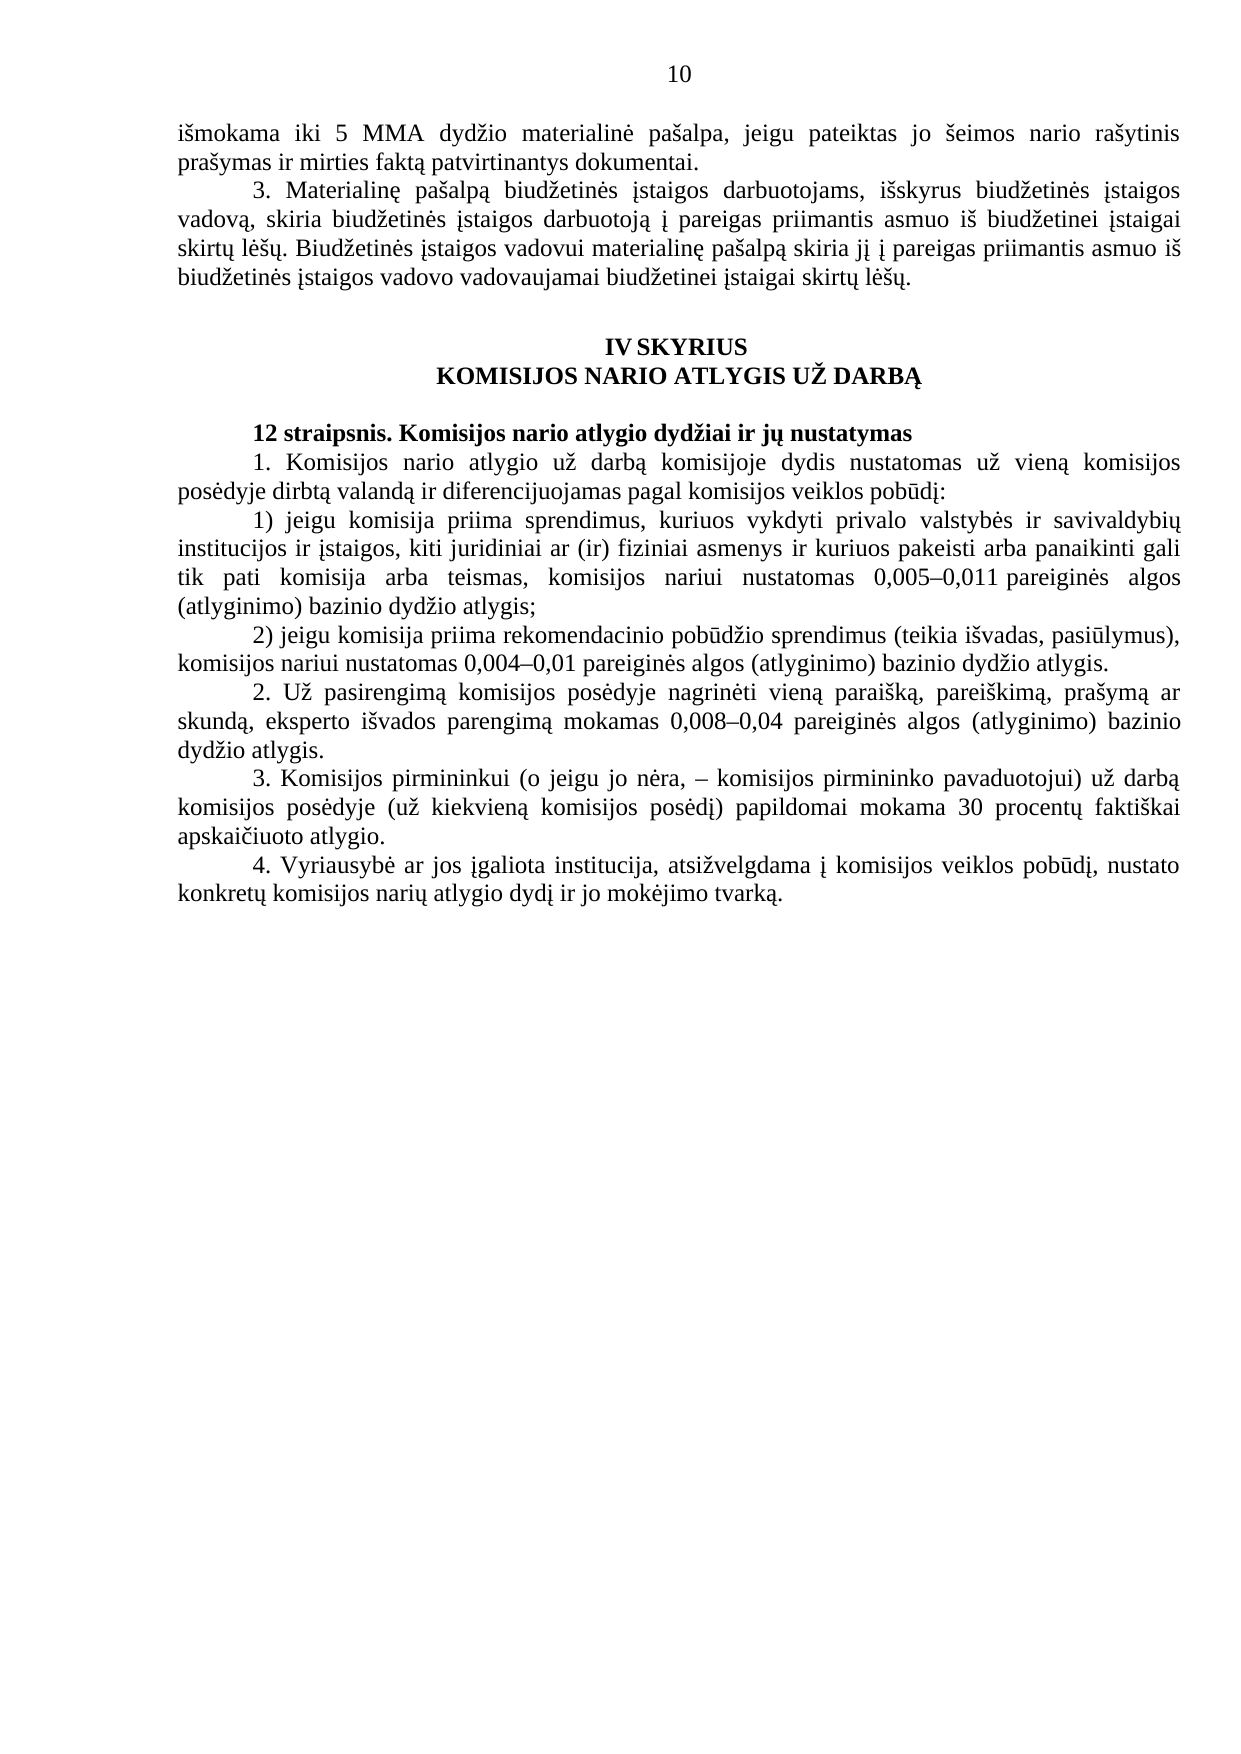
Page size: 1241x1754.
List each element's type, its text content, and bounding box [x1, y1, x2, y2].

text IV SKYRIUS [177, 332, 1181, 361]
text išmokama iki 5 MMA dydžio materialinė pašalpa, jeigu pateiktas jo šeimos nario rašytinis prašymas ir mirties faktą patvirtinantys dokumentai. [177, 118, 1181, 176]
text 1. Komisijos nario atlygio už darbą komisijoje dydis nustatomas už vieną komisijos posėdyje dirbtą valandą ir diferencijuojamas pagal komisijos veiklos pobūdį: [177, 447, 1181, 505]
text 2) jeigu komisija priima rekomendacinio pobūdžio sprendimus (teikia išvadas, pasiūlymus), komisijos nariui nustatomas 0,004–0,01 pareiginės algos (atlyginimo) bazinio dydžio atlygis. [177, 620, 1181, 677]
text 2. Už pasirengimą komisijos posėdyje nagrinėti vieną paraišką, pareiškimą, prašymą ar skundą, eksperto išvados parengimą mokamas 0,008–0,04 pareiginės algos (atlyginimo) bazinio dydžio atlygis. [177, 677, 1181, 763]
text KOMISIJOS NARIO ATLYGIS UŽ DARBĄ [177, 361, 1181, 390]
text 1) jeigu komisija priima sprendimus, kuriuos vykdyti privalo valstybės ir savivaldybių institucijos ir įstaigos, kiti juridiniai ar (ir) fiziniai asmenys ir kuriuos pakeisti arba panaikinti gali tik pati komisija arba teismas, komisijos nariui nustatomas 0,005–0,011 pareiginės algos (atlyginimo) bazinio dydžio atlygis; [177, 505, 1181, 620]
text 3. Materialinę pašalpą biudžetinės įstaigos darbuotojams, išskyrus biudžetinės įstaigos vadovą, skiria biudžetinės įstaigos darbuotoją į pareigas priimantis asmuo iš biudžetinei įstaigai skirtų lėšų. Biudžetinės įstaigos vadovui materialinę pašalpą skiria jį į pareigas priimantis asmuo iš biudžetinės įstaigos vadovo vadovaujamai biudžetinei įstaigai skirtų lėšų. [177, 176, 1181, 291]
text 3. Komisijos pirmininkui (o jeigu jo nėra, – komisijos pirmininko pavaduotojui) už darbą komisijos posėdyje (už kiekvieną komisijos posėdį) papildomai mokama 30 procentų faktiškai apskaičiuoto atlygio. [177, 763, 1181, 850]
text 4. Vyriausybė ar jos įgaliota institucija, atsižvelgdama į komisijos veiklos pobūdį, nustato konkretų komisijos narių atlygio dydį ir jo mokėjimo tvarką. [177, 850, 1181, 907]
text 12 straipsnis. Komisijos nario atlygio dydžiai ir jų nustatymas [177, 418, 1181, 447]
